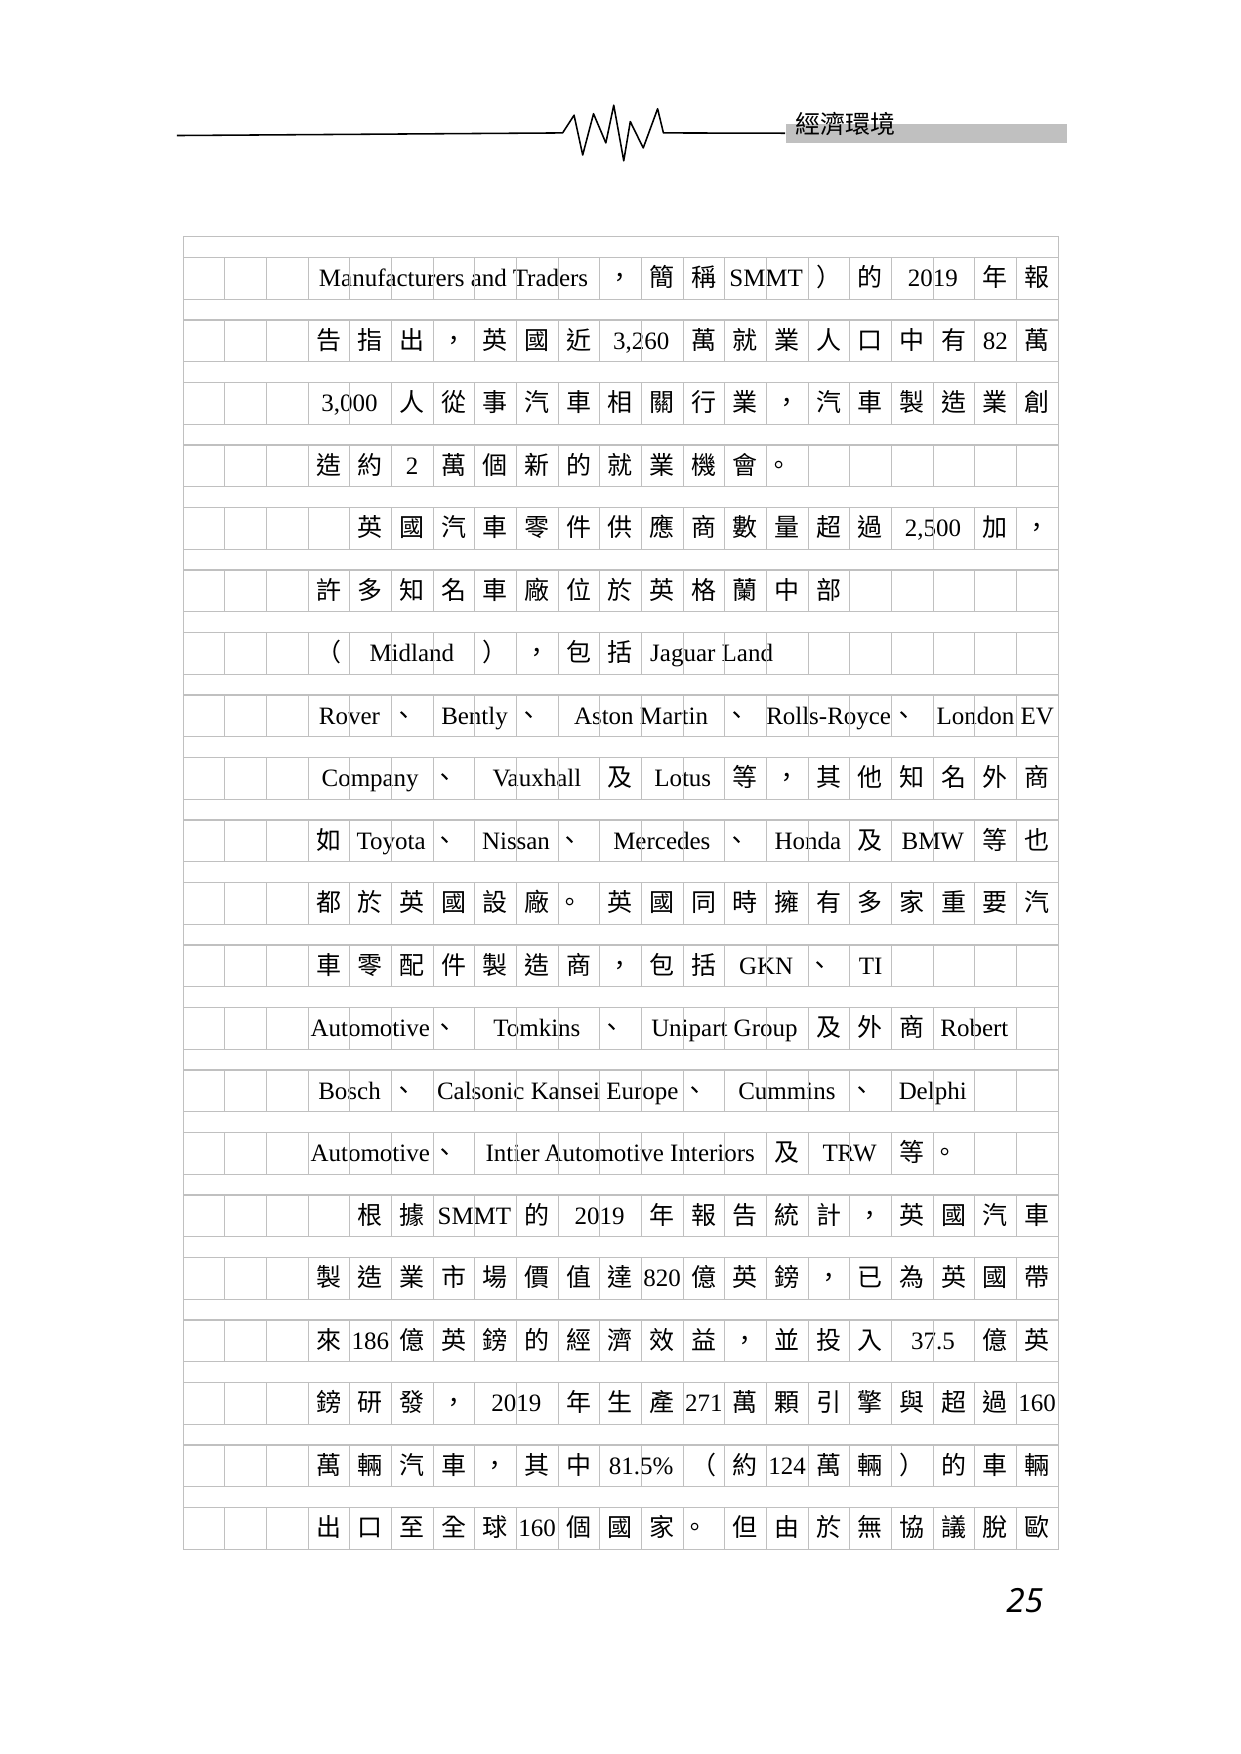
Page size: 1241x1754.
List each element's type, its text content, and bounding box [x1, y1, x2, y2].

text 根據SMMT的2019年報告統計，英國汽車製造業市場價值達820億英鎊，已為英國帶來186億英鎊的經濟效益，並投入37.5億英鎊研發，2019年生產271萬顆引擎與超過160萬輛汽車，其中81.5%（約124萬輛）的車輛出口至全球160個國家。但由於無協議脫歐的可能性尚未排除，2019年英國汽車產量較2018年下降了14.2%，為近五年來的最低點，根據英國海關資料顯示，2019年英國汽車（含零配件）產業（HS Code 87）出口總額為397億英鎊，較前一年下滑3%，前五大出口對象、比例及金額分別為美國（22.1%、87.88億英鎊）、德國（8.9%、35.19億英鎊）、中國大陸（7.6%、30.37億英鎊）、比利時（6.5%、26.00億英鎊）與義大利（4.8%、19.18億英鎊），德國與中國大陸出口金額分別成長6%、2%，其餘出口金額皆下跌，又以中國大陸下跌22%最劇。 [281, 1175, 1058, 1194]
text 英國汽車零件供應商數量超過2,500加，許多知名車廠位於英格蘭中部（Midland），包括Jaguar Land Rover、Bently、Aston Martin、Rolls-Royce、London EV Company、Vauxhall及Lotus等，其他知名外商如Toyota、Nissan、Mercedes、Honda及BMW等也都於英國設廠。英國同時擁有多家重要汽車零配件製造商，包括GKN、TI Automotive、Tomkins、Unipart Group及外商Robert Bosch、Calsonic Kansei Europe、Cummins、Delphi Automotive、Intier Automotive Interiors及TRW等。 [281, 987, 1058, 1007]
text 英國汽車零件供應商數量超過2,500加，許多知名車廠位於英格蘭中部（Midland），包括Jaguar Land Rover、Bently、Aston Martin、Rolls-Royce、London EV Company、Vauxhall及Lotus等，其他知名外商如Toyota、Nissan、Mercedes、Honda及BMW等也都於英國設廠。英國同時擁有多家重要汽車零配件製造商，包括GKN、TI Automotive、Tomkins、Unipart Group及外商Robert Bosch、Calsonic Kansei Europe、Cummins、Delphi Automotive、Intier Automotive Interiors及TRW等。 [281, 612, 1058, 632]
text 汽車及汽車零組件工業是英國相當重要的製造業，當地生產汽車的製造商皆為全球頂尖廠牌，而國內完善的供應鏈中，包括零件製造商、技術供應商、設計及工程顧問公司等相關產業皆具有國際水準。英國汽車製造暨貿易商協會（The Society of Motor Manufacturers and Traders，簡稱SMMT）的2019年報告指出，英國近3,260萬就業人口中有82萬3,000人從事汽車相關行業，汽車製造業創造約2萬個新的就業機會。 [281, 237, 1058, 257]
text 英國汽車零件供應商數量超過2,500加，許多知名車廠位於英格蘭中部（Midland），包括Jaguar Land Rover、Bently、Aston Martin、Rolls-Royce、London EV Company、Vauxhall及Lotus等，其他知名外商如Toyota、Nissan、Mercedes、Honda及BMW等也都於英國設廠。英國同時擁有多家重要汽車零配件製造商，包括GKN、TI Automotive、Tomkins、Unipart Group及外商Robert Bosch、Calsonic Kansei Europe、Cummins、Delphi Automotive、Intier Automotive Interiors及TRW等。 [281, 550, 1058, 569]
text 根據SMMT的2019年報告統計，英國汽車製造業市場價值達820億英鎊，已為英國帶來186億英鎊的經濟效益，並投入37.5億英鎊研發，2019年生產271萬顆引擎與超過160萬輛汽車，其中81.5%（約124萬輛）的車輛出口至全球160個國家。但由於無協議脫歐的可能性尚未排除，2019年英國汽車產量較2018年下降了14.2%，為近五年來的最低點，根據英國海關資料顯示，2019年英國汽車（含零配件）產業（HS Code 87）出口總額為397億英鎊，較前一年下滑3%，前五大出口對象、比例及金額分別為美國（22.1%、87.88億英鎊）、德國（8.9%、35.19億英鎊）、中國大陸（7.6%、30.37億英鎊）、比利時（6.5%、26.00億英鎊）與義大利（4.8%、19.18億英鎊），德國與中國大陸出口金額分別成長6%、2%，其餘出口金額皆下跌，又以中國大陸下跌22%最劇。 [281, 1300, 1058, 1319]
text 汽車及汽車零組件工業是英國相當重要的製造業，當地生產汽車的製造商皆為全球頂尖廠牌，而國內完善的供應鏈中，包括零件製造商、技術供應商、設計及工程顧問公司等相關產業皆具有國際水準。英國汽車製造暨貿易商協會（The Society of Motor Manufacturers and Traders，簡稱SMMT）的2019年報告指出，英國近3,260萬就業人口中有82萬3,000人從事汽車相關行業，汽車製造業創造約2萬個新的就業機會。 [281, 425, 1058, 444]
text 根據SMMT的2019年報告統計，英國汽車製造業市場價值達820億英鎊，已為英國帶來186億英鎊的經濟效益，並投入37.5億英鎊研發，2019年生產271萬顆引擎與超過160萬輛汽車，其中81.5%（約124萬輛）的車輛出口至全球160個國家。但由於無協議脫歐的可能性尚未排除，2019年英國汽車產量較2018年下降了14.2%，為近五年來的最低點，根據英國海關資料顯示，2019年英國汽車（含零配件）產業（HS Code 87）出口總額為397億英鎊，較前一年下滑3%，前五大出口對象、比例及金額分別為美國（22.1%、87.88億英鎊）、德國（8.9%、35.19億英鎊）、中國大陸（7.6%、30.37億英鎊）、比利時（6.5%、26.00億英鎊）與義大利（4.8%、19.18億英鎊），德國與中國大陸出口金額分別成長6%、2%，其餘出口金額皆下跌，又以中國大陸下跌22%最劇。 [281, 1237, 1058, 1257]
text 根據SMMT的2019年報告統計，英國汽車製造業市場價值達820億英鎊，已為英國帶來186億英鎊的經濟效益，並投入37.5億英鎊研發，2019年生產271萬顆引擎與超過160萬輛汽車，其中81.5%（約124萬輛）的車輛出口至全球160個國家。但由於無協議脫歐的可能性尚未排除，2019年英國汽車產量較2018年下降了14.2%，為近五年來的最低點，根據英國海關資料顯示，2019年英國汽車（含零配件）產業（HS Code 87）出口總額為397億英鎊，較前一年下滑3%，前五大出口對象、比例及金額分別為美國（22.1%、87.88億英鎊）、德國（8.9%、35.19億英鎊）、中國大陸（7.6%、30.37億英鎊）、比利時（6.5%、26.00億英鎊）與義大利（4.8%、19.18億英鎊），德國與中國大陸出口金額分別成長6%、2%，其餘出口金額皆下跌，又以中國大陸下跌22%最劇。 [281, 1362, 1058, 1382]
text 英國汽車零件供應商數量超過2,500加，許多知名車廠位於英格蘭中部（Midland），包括Jaguar Land Rover、Bently、Aston Martin、Rolls-Royce、London EV Company、Vauxhall及Lotus等，其他知名外商如Toyota、Nissan、Mercedes、Honda及BMW等也都於英國設廠。英國同時擁有多家重要汽車零配件製造商，包括GKN、TI Automotive、Tomkins、Unipart Group及外商Robert Bosch、Calsonic Kansei Europe、Cummins、Delphi Automotive、Intier Automotive Interiors及TRW等。 [281, 1112, 1058, 1132]
text 汽車及汽車零組件工業是英國相當重要的製造業，當地生產汽車的製造商皆為全球頂尖廠牌，而國內完善的供應鏈中，包括零件製造商、技術供應商、設計及工程顧問公司等相關產業皆具有國際水準。英國汽車製造暨貿易商協會（The Society of Motor Manufacturers and Traders，簡稱SMMT）的2019年報告指出，英國近3,260萬就業人口中有82萬3,000人從事汽車相關行業，汽車製造業創造約2萬個新的就業機會。 [281, 362, 1058, 382]
text 英國汽車零件供應商數量超過2,500加，許多知名車廠位於英格蘭中部（Midland），包括Jaguar Land Rover、Bently、Aston Martin、Rolls-Royce、London EV Company、Vauxhall及Lotus等，其他知名外商如Toyota、Nissan、Mercedes、Honda及BMW等也都於英國設廠。英國同時擁有多家重要汽車零配件製造商，包括GKN、TI Automotive、Tomkins、Unipart Group及外商Robert Bosch、Calsonic Kansei Europe、Cummins、Delphi Automotive、Intier Automotive Interiors及TRW等。 [281, 487, 1058, 507]
text 根據SMMT的2019年報告統計，英國汽車製造業市場價值達820億英鎊，已為英國帶來186億英鎊的經濟效益，並投入37.5億英鎊研發，2019年生產271萬顆引擎與超過160萬輛汽車，其中81.5%（約124萬輛）的車輛出口至全球160個國家。但由於無協議脫歐的可能性尚未排除，2019年英國汽車產量較2018年下降了14.2%，為近五年來的最低點，根據英國海關資料顯示，2019年英國汽車（含零配件）產業（HS Code 87）出口總額為397億英鎊，較前一年下滑3%，前五大出口對象、比例及金額分別為美國（22.1%、87.88億英鎊）、德國（8.9%、35.19億英鎊）、中國大陸（7.6%、30.37億英鎊）、比利時（6.5%、26.00億英鎊）與義大利（4.8%、19.18億英鎊），德國與中國大陸出口金額分別成長6%、2%，其餘出口金額皆下跌，又以中國大陸下跌22%最劇。 [281, 1487, 1058, 1507]
text 英國汽車零件供應商數量超過2,500加，許多知名車廠位於英格蘭中部（Midland），包括Jaguar Land Rover、Bently、Aston Martin、Rolls-Royce、London EV Company、Vauxhall及Lotus等，其他知名外商如Toyota、Nissan、Mercedes、Honda及BMW等也都於英國設廠。英國同時擁有多家重要汽車零配件製造商，包括GKN、TI Automotive、Tomkins、Unipart Group及外商Robert Bosch、Calsonic Kansei Europe、Cummins、Delphi Automotive、Intier Automotive Interiors及TRW等。 [281, 675, 1058, 694]
text 英國汽車零件供應商數量超過2,500加，許多知名車廠位於英格蘭中部（Midland），包括Jaguar Land Rover、Bently、Aston Martin、Rolls-Royce、London EV Company、Vauxhall及Lotus等，其他知名外商如Toyota、Nissan、Mercedes、Honda及BMW等也都於英國設廠。英國同時擁有多家重要汽車零配件製造商，包括GKN、TI Automotive、Tomkins、Unipart Group及外商Robert Bosch、Calsonic Kansei Europe、Cummins、Delphi Automotive、Intier Automotive Interiors及TRW等。 [281, 862, 1058, 882]
text 英國汽車零件供應商數量超過2,500加，許多知名車廠位於英格蘭中部（Midland），包括Jaguar Land Rover、Bently、Aston Martin、Rolls-Royce、London EV Company、Vauxhall及Lotus等，其他知名外商如Toyota、Nissan、Mercedes、Honda及BMW等也都於英國設廠。英國同時擁有多家重要汽車零配件製造商，包括GKN、TI Automotive、Tomkins、Unipart Group及外商Robert Bosch、Calsonic Kansei Europe、Cummins、Delphi Automotive、Intier Automotive Interiors及TRW等。 [281, 800, 1058, 819]
text 英國汽車零件供應商數量超過2,500加，許多知名車廠位於英格蘭中部（Midland），包括Jaguar Land Rover、Bently、Aston Martin、Rolls-Royce、London EV Company、Vauxhall及Lotus等，其他知名外商如Toyota、Nissan、Mercedes、Honda及BMW等也都於英國設廠。英國同時擁有多家重要汽車零配件製造商，包括GKN、TI Automotive、Tomkins、Unipart Group及外商Robert Bosch、Calsonic Kansei Europe、Cummins、Delphi Automotive、Intier Automotive Interiors及TRW等。 [281, 737, 1058, 757]
text 英國汽車零件供應商數量超過2,500加，許多知名車廠位於英格蘭中部（Midland），包括Jaguar Land Rover、Bently、Aston Martin、Rolls-Royce、London EV Company、Vauxhall及Lotus等，其他知名外商如Toyota、Nissan、Mercedes、Honda及BMW等也都於英國設廠。英國同時擁有多家重要汽車零配件製造商，包括GKN、TI Automotive、Tomkins、Unipart Group及外商Robert Bosch、Calsonic Kansei Europe、Cummins、Delphi Automotive、Intier Automotive Interiors及TRW等。 [281, 925, 1058, 944]
text 汽車及汽車零組件工業是英國相當重要的製造業，當地生產汽車的製造商皆為全球頂尖廠牌，而國內完善的供應鏈中，包括零件製造商、技術供應商、設計及工程顧問公司等相關產業皆具有國際水準。英國汽車製造暨貿易商協會（The Society of Motor Manufacturers and Traders，簡稱SMMT）的2019年報告指出，英國近3,260萬就業人口中有82萬3,000人從事汽車相關行業，汽車製造業創造約2萬個新的就業機會。 [281, 300, 1058, 319]
text 根據SMMT的2019年報告統計，英國汽車製造業市場價值達820億英鎊，已為英國帶來186億英鎊的經濟效益，並投入37.5億英鎊研發，2019年生產271萬顆引擎與超過160萬輛汽車，其中81.5%（約124萬輛）的車輛出口至全球160個國家。但由於無協議脫歐的可能性尚未排除，2019年英國汽車產量較2018年下降了14.2%，為近五年來的最低點，根據英國海關資料顯示，2019年英國汽車（含零配件）產業（HS Code 87）出口總額為397億英鎊，較前一年下滑3%，前五大出口對象、比例及金額分別為美國（22.1%、87.88億英鎊）、德國（8.9%、35.19億英鎊）、中國大陸（7.6%、30.37億英鎊）、比利時（6.5%、26.00億英鎊）與義大利（4.8%、19.18億英鎊），德國與中國大陸出口金額分別成長6%、2%，其餘出口金額皆下跌，又以中國大陸下跌22%最劇。 [281, 1425, 1058, 1444]
text 英國汽車零件供應商數量超過2,500加，許多知名車廠位於英格蘭中部（Midland），包括Jaguar Land Rover、Bently、Aston Martin、Rolls-Royce、London EV Company、Vauxhall及Lotus等，其他知名外商如Toyota、Nissan、Mercedes、Honda及BMW等也都於英國設廠。英國同時擁有多家重要汽車零配件製造商，包括GKN、TI Automotive、Tomkins、Unipart Group及外商Robert Bosch、Calsonic Kansei Europe、Cummins、Delphi Automotive、Intier Automotive Interiors及TRW等。 [281, 1050, 1058, 1069]
